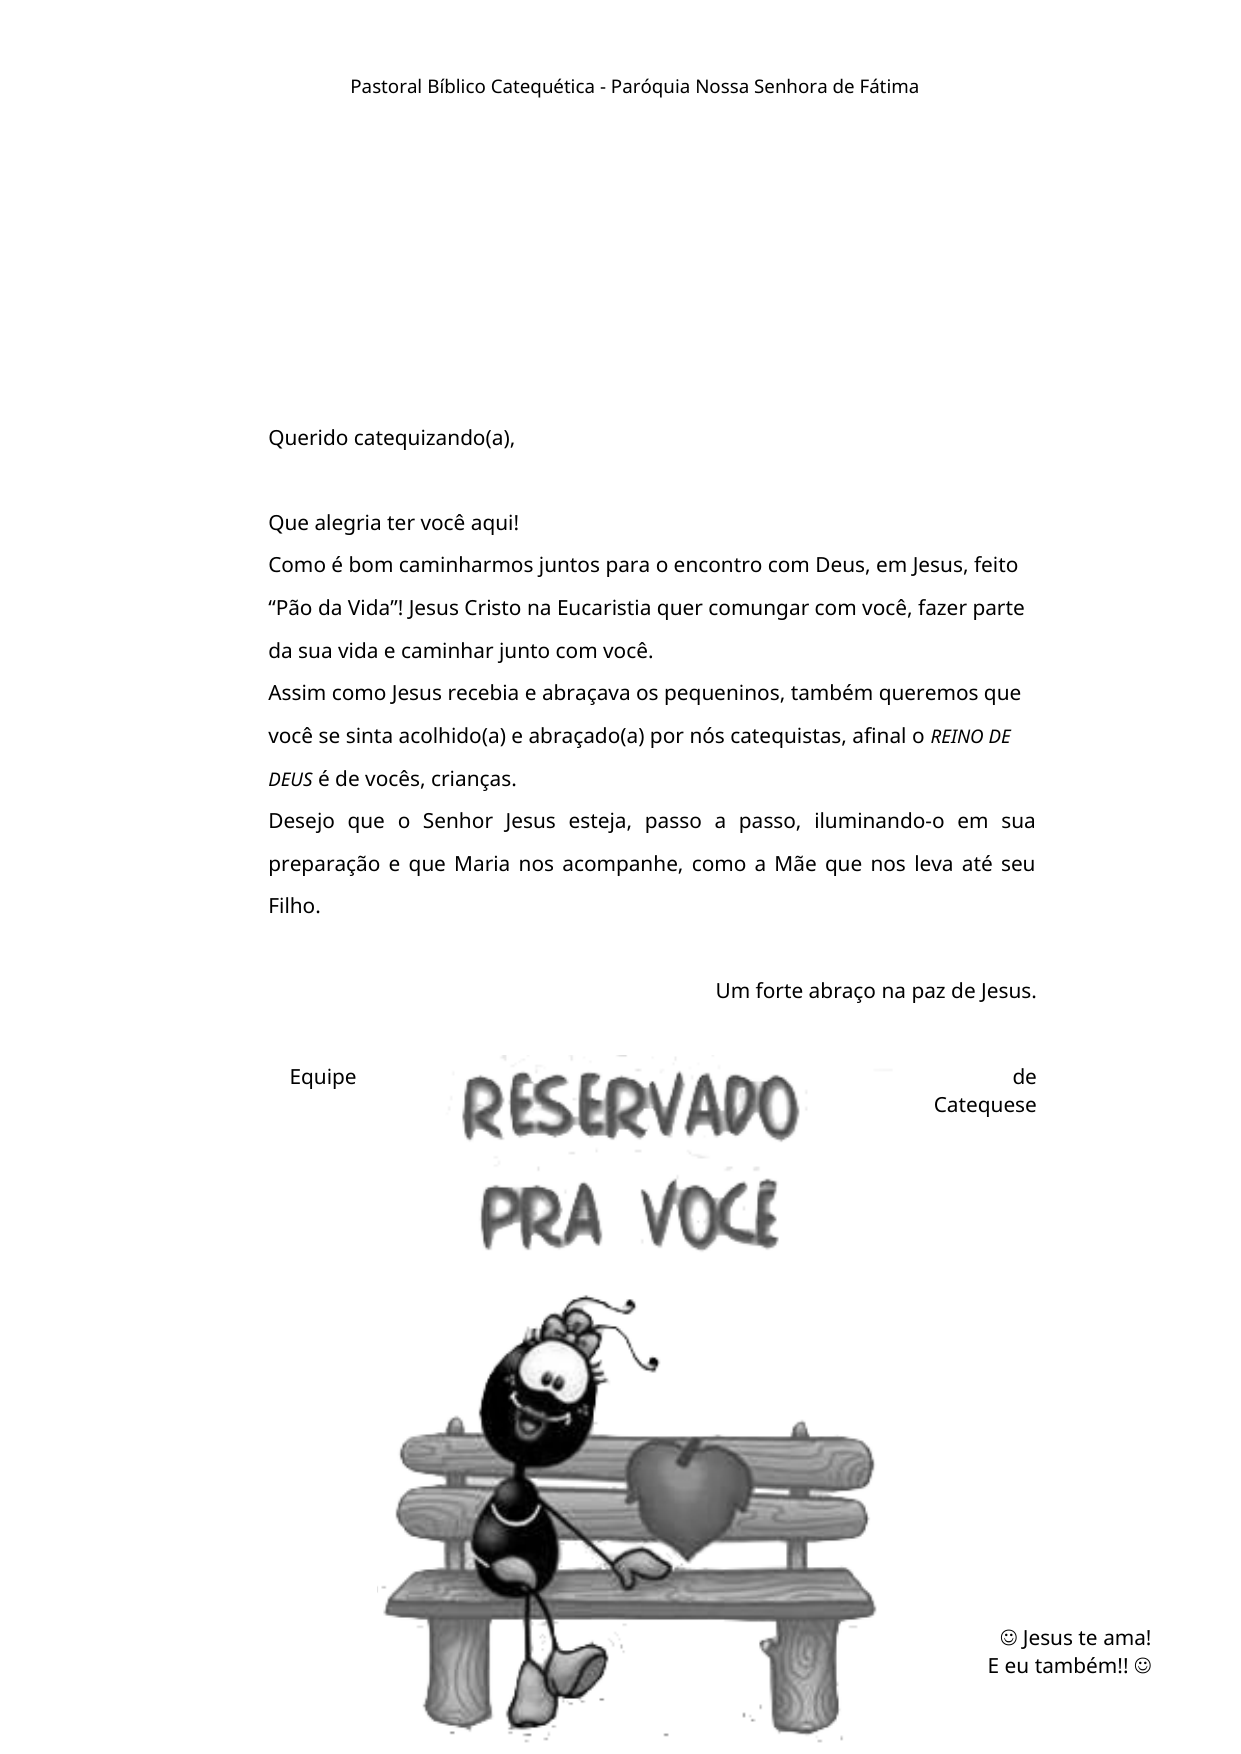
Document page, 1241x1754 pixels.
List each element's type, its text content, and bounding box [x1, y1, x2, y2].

text Como é bom caminharmos juntos para o encontro com Deus, em Jesus, feito “Pão da Vida”! Jesus Cristo na Eucaristia quer comungar com você, fazer parte da sua vida e caminhar junto com você. [268, 551, 1037, 664]
text de Catequese [894, 1062, 1037, 1119]
text Equipe [268, 1062, 375, 1119]
text Assim como Jesus recebia e abraçava os pequeninos, também queremos que você se sinta acolhido(a) e abraçado(a) por nós catequistas, afinal o REINO DE DEUS é de vocês, crianças. [268, 678, 1037, 792]
text Querido catequizando(a), [268, 423, 1037, 451]
text Desejo que o Senhor Jesus esteja, passo a passo, iluminando-o em sua preparação e que Maria nos acompanhe, como a Mãe que nos leva até seu Filho. [268, 806, 1037, 920]
text Um forte abraço na paz de Jesus. [268, 977, 1037, 1005]
text Que alegria ter você aqui! [268, 508, 1037, 536]
